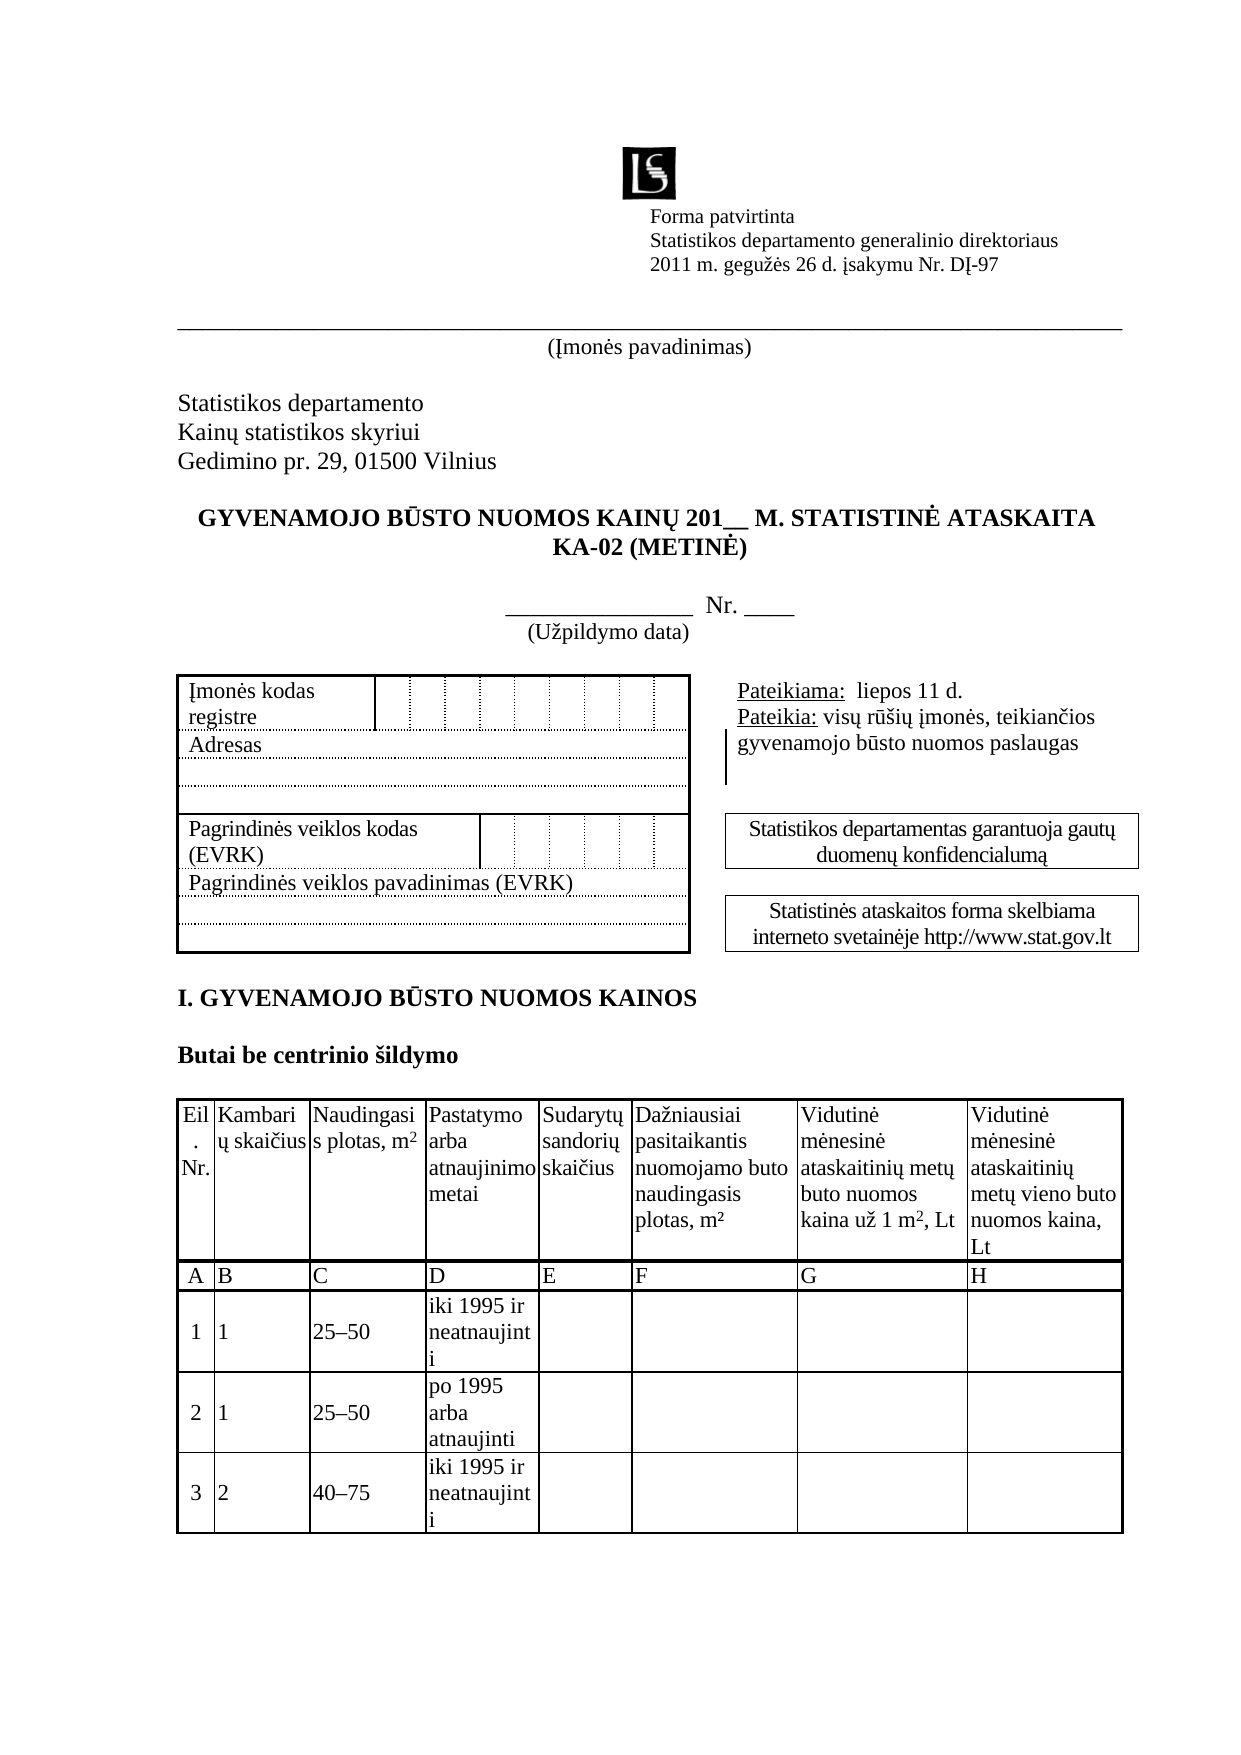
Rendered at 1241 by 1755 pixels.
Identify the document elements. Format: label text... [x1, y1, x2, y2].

table_cell [179, 785, 688, 813]
table_header Naudingasis plotas, m2 [311, 1101, 425, 1259]
table_cell [691, 757, 725, 785]
table_cell [691, 923, 725, 951]
table_header Pastatymo arba atnaujinimo metai [427, 1101, 538, 1259]
table_header [410, 677, 445, 729]
table_header [584, 677, 619, 729]
table_cell [691, 729, 725, 757]
table_cell [481, 815, 514, 867]
table_cell Statistikos departamentas garantuoja gautų duomenų konfidencialumą [726, 814, 1138, 867]
table_header Vidutinė mėnesinė ataskaitinių metų buto nuomos kaina už 1 m2, Lt [798, 1101, 967, 1259]
table_cell [968, 1373, 1121, 1452]
table_header [619, 677, 654, 729]
table_cell E [540, 1263, 631, 1289]
table_cell 25–50 [311, 1292, 425, 1371]
table_header [515, 677, 549, 729]
table_header [691, 674, 726, 729]
table_header [550, 677, 584, 729]
table_cell 1 [215, 1373, 309, 1452]
text I. GYVENAMOJO BūSTO NUOMOS KAINOS [177, 983, 1122, 1012]
table_cell C [311, 1263, 425, 1289]
table_cell [550, 815, 584, 867]
text _ [177, 304, 1122, 329]
table_cell [726, 785, 1138, 813]
text gyvenamojo būsto nuomos kainų 201__ m. STATISTINĖ ataskaita Ka-02 (METINĖ) [177, 503, 1122, 561]
table_header Įmonės kodas registre [179, 677, 374, 729]
text 2011 m. gegužės 26 d. įsakymu Nr. DĮ-97 [177, 252, 1122, 276]
table_cell [584, 815, 619, 867]
table_cell [179, 895, 688, 923]
table_cell [540, 1373, 631, 1452]
table_header [376, 677, 410, 729]
table_cell 1 [215, 1292, 309, 1371]
text Butai be centrinio šildymo [177, 1041, 1122, 1069]
text (Užpildymo data) [527, 618, 1122, 645]
table_cell 2 [179, 1373, 214, 1452]
table_cell [179, 757, 688, 785]
table_cell [968, 1292, 1121, 1371]
table_cell [633, 1373, 797, 1452]
table_header Dažniausiai pasitaikantis nuomojamo buto naudingasis plotas, m² [633, 1101, 797, 1259]
table_cell 25–50 [311, 1373, 425, 1452]
table_cell [691, 895, 725, 923]
table_cell [540, 1453, 631, 1532]
table_cell [633, 1453, 797, 1532]
text (Įmonės pavadinimas) [177, 333, 1122, 360]
table_cell 40–75 [311, 1453, 425, 1532]
table_cell Adresas [179, 729, 688, 757]
table_header [654, 677, 688, 729]
table_cell H [968, 1263, 1121, 1289]
table_cell [691, 813, 725, 867]
table_header Eil. Nr. [179, 1101, 214, 1259]
table_cell F [633, 1263, 797, 1289]
table_cell [691, 868, 726, 895]
table_cell [540, 1292, 631, 1371]
table_cell po 1995 arba atnaujinti [427, 1373, 538, 1452]
table_cell iki 1995 ir neatnaujinti [427, 1453, 538, 1532]
table_cell 3 [179, 1453, 214, 1532]
table_header Sudarytų sandorių skaičius [540, 1101, 631, 1259]
text Statistikos departamento [177, 388, 1122, 417]
table_header Vidutinė mėnesinė ataskaitinių metų vieno buto nuomos kaina, Lt [968, 1101, 1121, 1259]
table_cell D [427, 1263, 538, 1289]
table_cell 2 [215, 1453, 309, 1532]
table_header [445, 677, 480, 729]
table_cell [515, 815, 549, 867]
table_cell Pagrindinės veiklos kodas (EVRK) [179, 815, 479, 867]
table_cell Pagrindinės veiklos pavadinimas (EVRK) [179, 868, 688, 895]
text Forma patvirtinta [177, 204, 1122, 228]
table_header [480, 677, 514, 729]
text _______________ Nr. ____ [177, 590, 1122, 618]
table_cell [691, 785, 726, 813]
table_cell [968, 1453, 1121, 1532]
table_cell [726, 869, 1138, 895]
table_cell [798, 1453, 967, 1532]
table_header Kambarių skaičius [215, 1101, 309, 1259]
table_header Pateikiama: liepos 11 d. Pateikia: visų rūšių įmonės, teikiančios gyvenamojo būsto nuomos paslaugas [726, 674, 1138, 785]
table_cell G [798, 1263, 967, 1289]
table_cell Statistinės ataskaitos forma skelbiama interneto svetainėje http://www.stat.gov.lt [726, 896, 1138, 951]
table_cell 1 [179, 1292, 214, 1371]
text Statistikos departamento generalinio direktoriaus [177, 228, 1122, 252]
table_cell B [215, 1263, 309, 1289]
table_cell [798, 1373, 967, 1452]
table_cell [798, 1292, 967, 1371]
table_cell [179, 923, 688, 951]
table_cell [619, 815, 654, 867]
table_cell A [179, 1263, 214, 1289]
text Kainų statistikos skyriui [177, 417, 1122, 446]
table_cell [654, 815, 688, 867]
table_cell iki 1995 ir neatnaujinti [427, 1292, 538, 1371]
table_cell [633, 1292, 797, 1371]
text Gedimino pr. 29, 01500 Vilnius [177, 446, 1122, 475]
